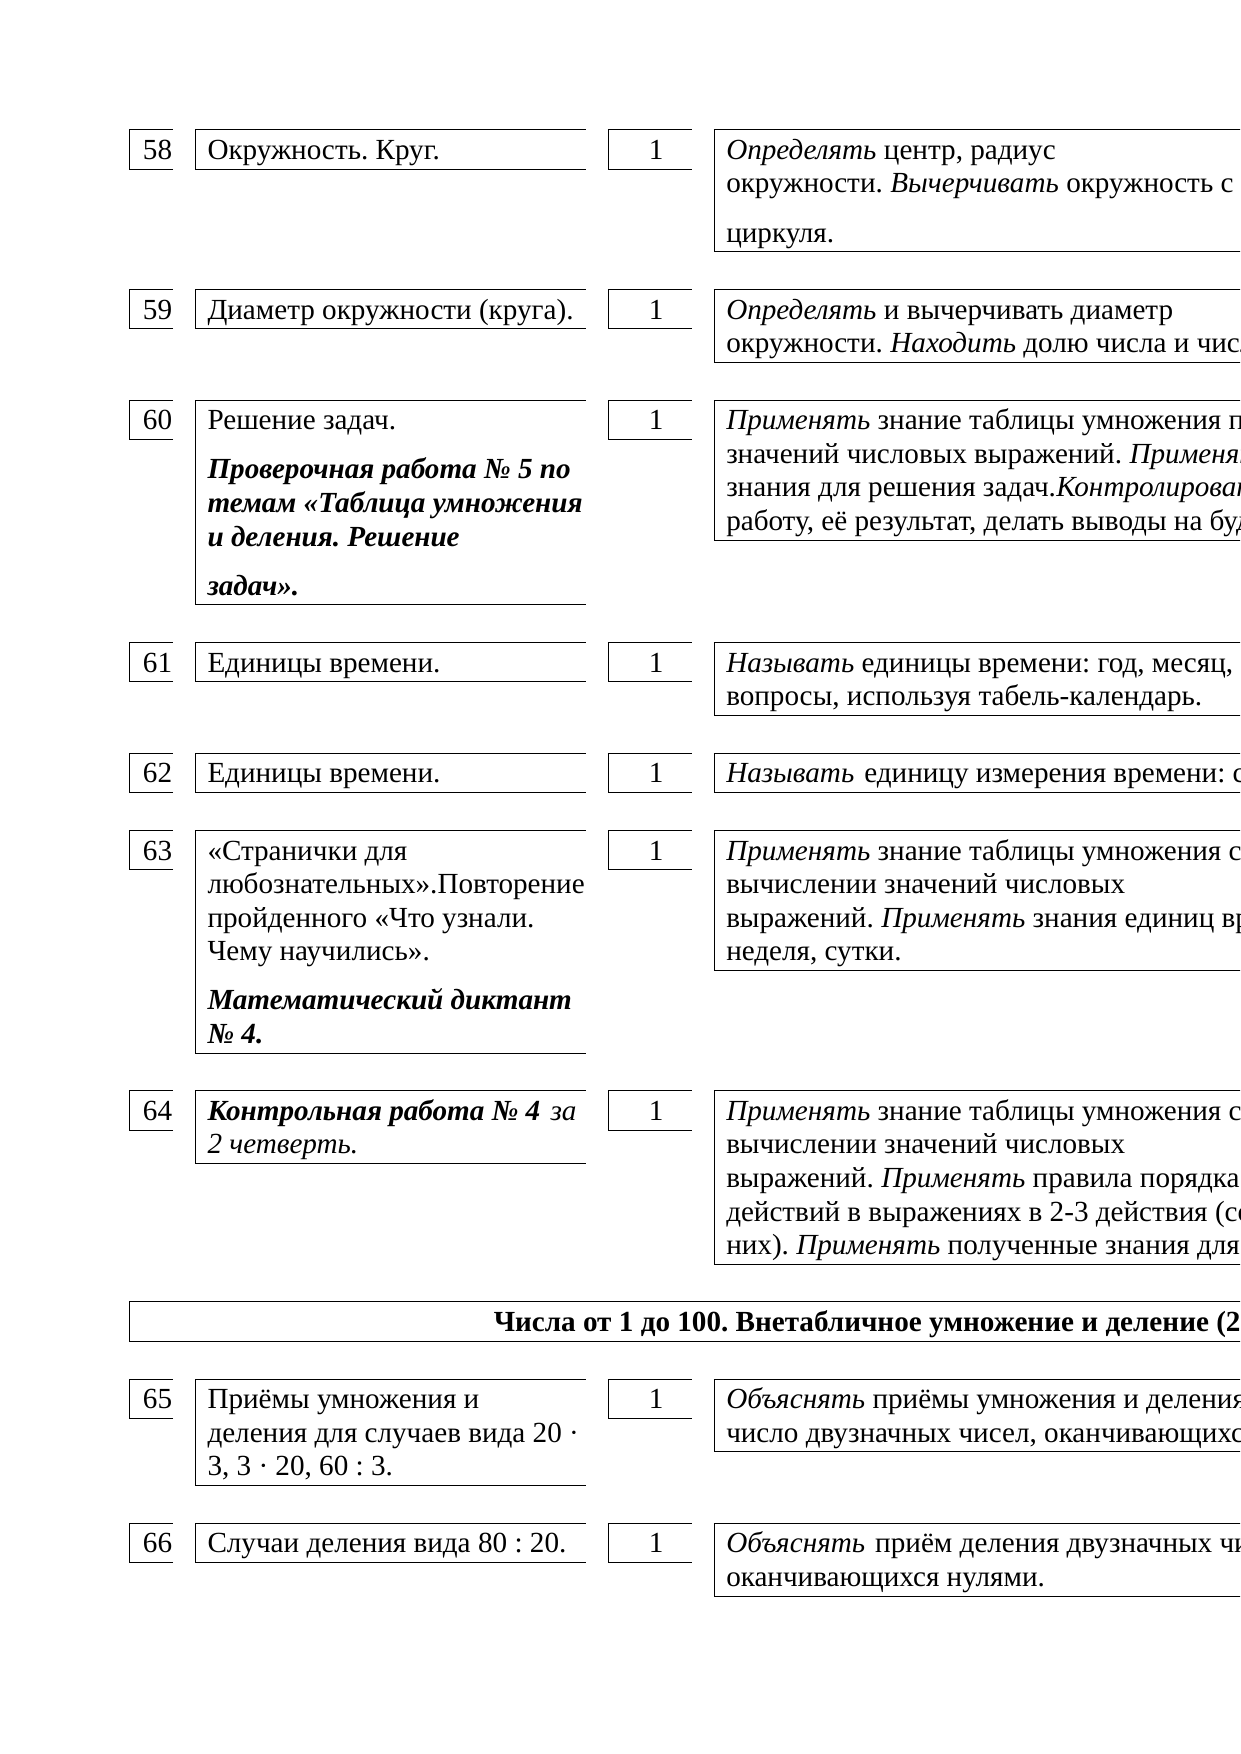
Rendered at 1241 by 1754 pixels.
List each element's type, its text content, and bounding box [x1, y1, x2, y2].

table_cell Определять центр, радиус окружности. Вычерчивать окружность с помощью циркуля. [715, 130, 1240, 251]
table_cell Применять знание таблицы умножения с числами 2–9 при вычислении значений числовых выражений. Применять знания единиц времени: год, месяц, неделя, сутки. [715, 831, 1240, 970]
table_cell Числа от 1 до 100. Внетабличное умножение и деление (27 часов) [130, 1302, 1240, 1341]
table_cell Окружность. Круг. [184, 118, 597, 278]
table_cell Единицы времени. [184, 742, 597, 819]
table_cell Объяснять приёмы умножения и деления на однозначное число двузначных чисел, оканчивающихся нулём. [715, 1380, 1240, 1451]
table_cell 1 [597, 631, 703, 742]
table_cell Приёмы умножения и деления для случаев вида 20 · 3, 3 · 20, 60 : 3. [184, 1368, 597, 1512]
table_cell Называть единицу измерения времени: сутки. [715, 754, 1240, 792]
table_cell Применять знание таблицы умножения с числами 2–9 при вычислении значений числовых выражений. Применять знания единиц времени: год, месяц, неделя, сутки. [703, 819, 1240, 1079]
table_cell 61 [118, 631, 184, 742]
table_cell Числа от 1 до 100. Внетабличное умножение и деление (27 часов) [118, 1290, 1240, 1367]
table_cell Определять центр, радиус окружности. Вычерчивать окружность с помощью циркуля. [703, 118, 1240, 278]
table_cell Определять и вычерчивать диаметр окружности. Находить долю числа и число по его доле. [703, 278, 1240, 388]
table_cell Применять знание таблицы умножения с числами 2-9 при вычислении значений числовых выражений. Применять правила порядка выполнения действий в выражениях в 2-3 действия (со скобками и без них). Применять полученные знания для решения задач. [703, 1079, 1240, 1290]
table_cell 62 [118, 742, 184, 819]
table_cell 1 [597, 1512, 703, 1622]
table_cell 66 [118, 1512, 184, 1622]
table_cell Объяснять приёмы умножения и деления на однозначное число двузначных чисел, оканчивающихся нулём. [703, 1368, 1240, 1512]
table_cell 65 [118, 1368, 184, 1512]
table_cell 63 [118, 819, 184, 1079]
table_cell Случаи деления вида 80 : 20. [184, 1512, 597, 1622]
table_cell Решение задач. Проверочная работа № 5 по темам «Таблица умножения и деления. Решение задач». [184, 389, 597, 631]
table_cell 58 [118, 118, 184, 278]
table_cell «Странички для любознательных».Повторение пройденного «Что узнали. Чему научились». Математический диктант № 4. [184, 819, 597, 1079]
table_cell Применять знание таблицы умножения при вычислении значений числовых выражений. Применять полученные знания для решения задач.Контролировать и оценивать свою работу, её результат, делать выводы на будущее. [715, 401, 1240, 540]
table_cell 60 [118, 389, 184, 631]
table_cell Называть единицы времени: год, месяц, неделя. Отвечать на вопросы, используя табель-календарь. [715, 643, 1240, 715]
table_cell Контрольная работа № 4 за 2 четверть. [184, 1079, 597, 1290]
table_cell Применять знание таблицы умножения при вычислении значений числовых выражений. Применять полученные знания для решения задач.Контролировать и оценивать свою работу, её результат, делать выводы на будущее. [703, 389, 1240, 631]
table_cell 1 [597, 278, 703, 388]
table_cell 64 [118, 1079, 184, 1290]
table_cell Определять и вычерчивать диаметр окружности. Находить долю числа и число по его доле. [715, 290, 1240, 362]
table_cell 1 [597, 118, 703, 278]
table_cell 1 [597, 389, 703, 631]
table_cell 1 [597, 1079, 703, 1290]
table_cell 1 [597, 819, 703, 1079]
table_cell 1 [597, 742, 703, 819]
table_cell Единицы времени. [184, 631, 597, 742]
table_cell 59 [118, 278, 184, 388]
table_cell Называть единицу измерения времени: сутки. [703, 742, 1240, 819]
table_cell Диаметр окружности (круга). [184, 278, 597, 388]
table_cell 1 [597, 1368, 703, 1512]
table_cell Называть единицы времени: год, месяц, неделя. Отвечать на вопросы, используя табель-календарь. [703, 631, 1240, 742]
table_cell Объяснять приём деления двузначных чисел, оканчивающихся нулями. [703, 1512, 1240, 1622]
table_cell Применять знание таблицы умножения с числами 2-9 при вычислении значений числовых выражений. Применять правила порядка выполнения действий в выражениях в 2-3 действия (со скобками и без них). Применять полученные знания для решения задач. [715, 1091, 1240, 1264]
table_cell Объяснять приём деления двузначных чисел, оканчивающихся нулями. [715, 1524, 1240, 1596]
